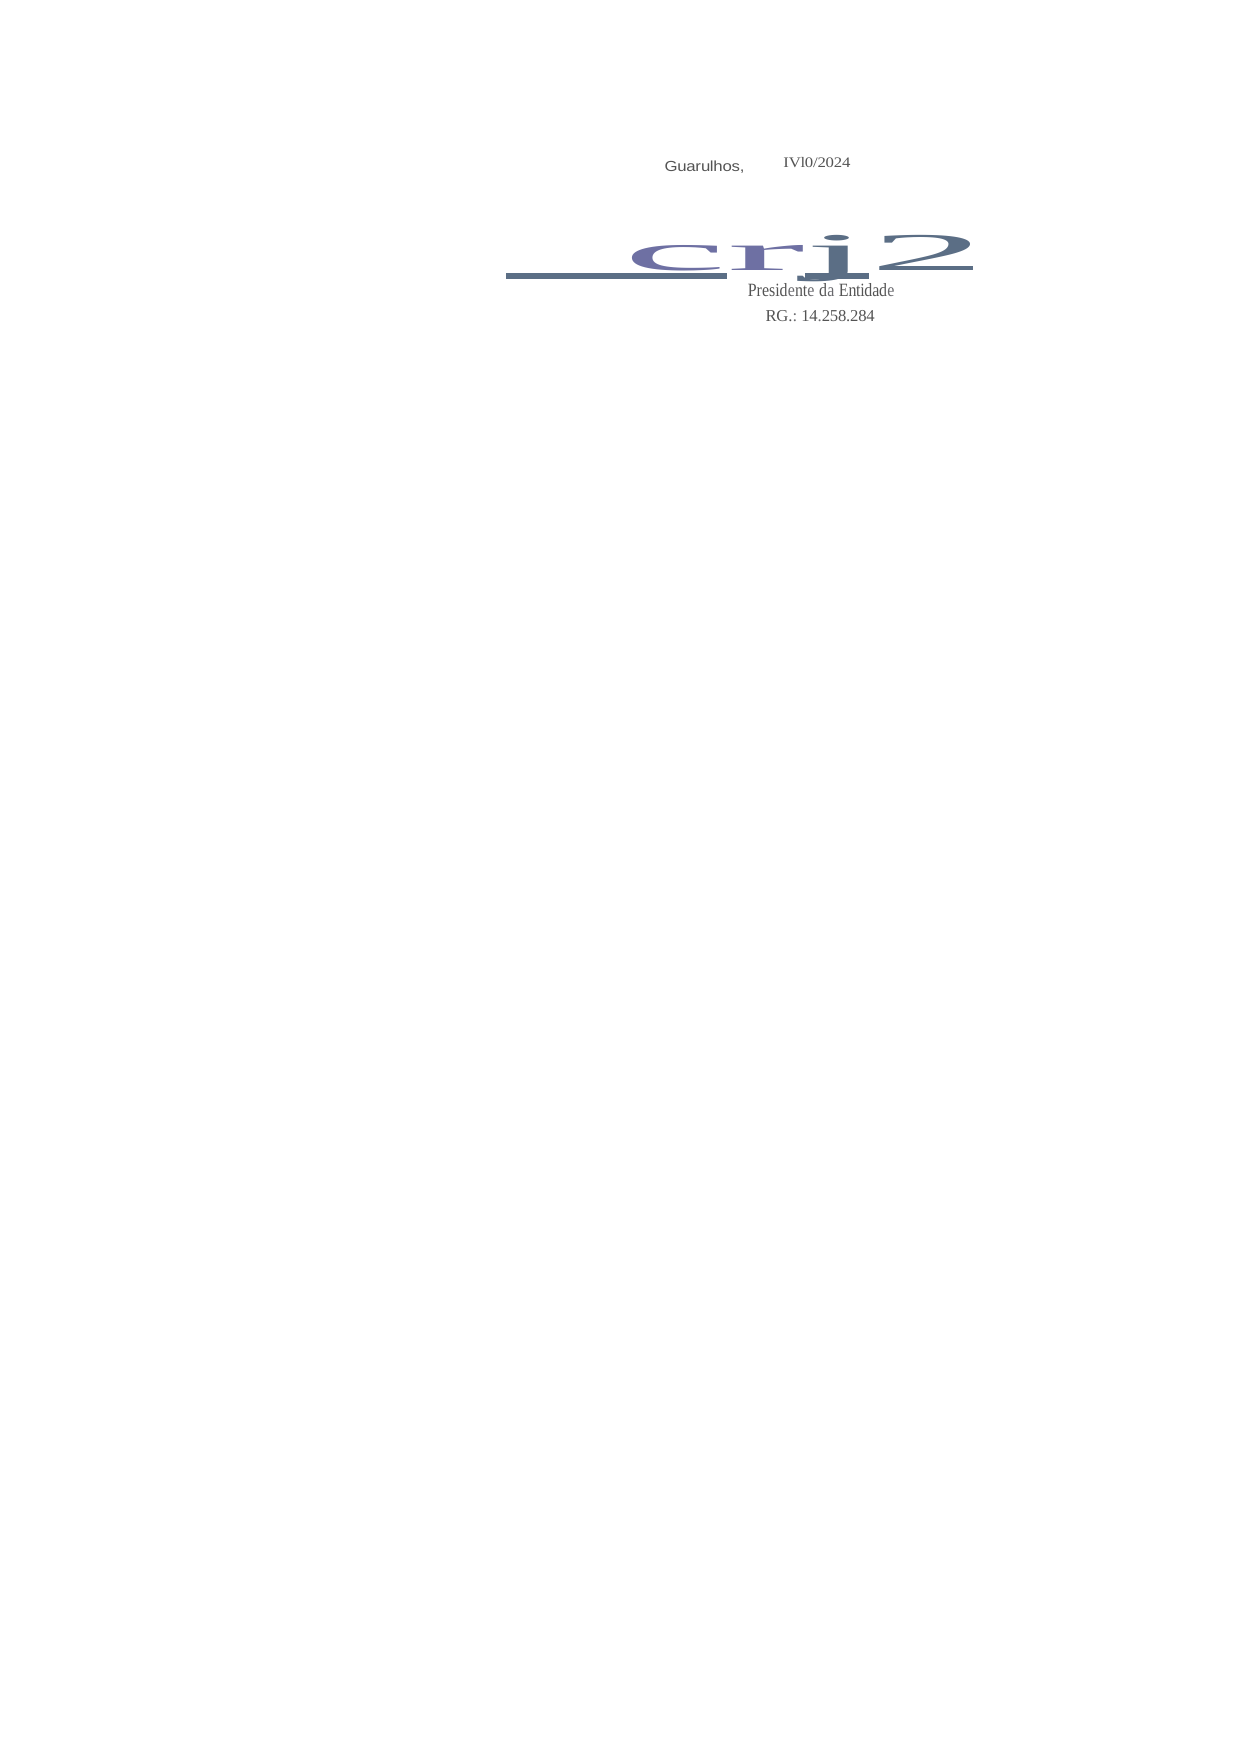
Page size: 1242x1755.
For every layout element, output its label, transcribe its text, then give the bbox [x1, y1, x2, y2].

text Guarulhos, IVl0/2024 [664, 154, 1212, 174]
text RG.: 14.258.284 [441, 305, 1199, 324]
text Presidente da Entidade [443, 282, 1199, 301]
subtitle crj2 [506, 224, 1212, 282]
